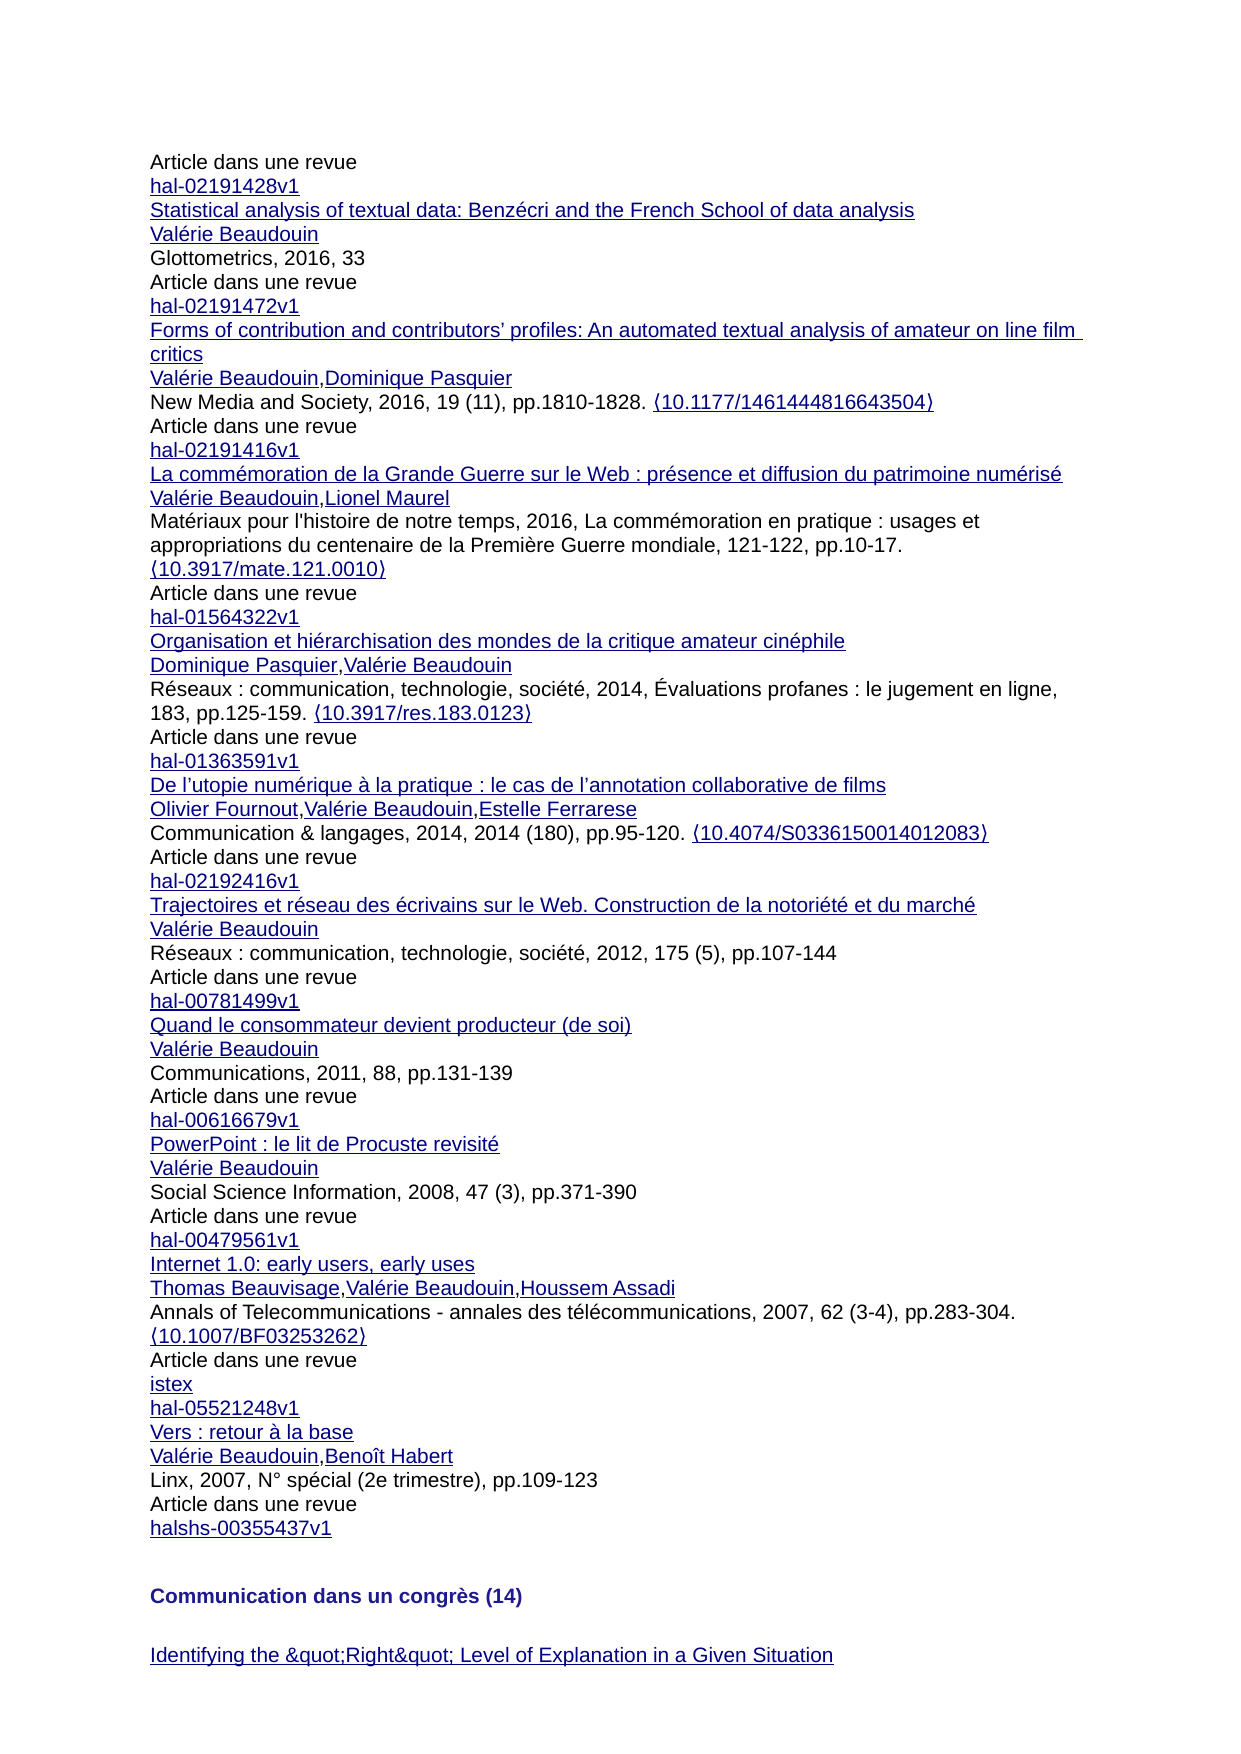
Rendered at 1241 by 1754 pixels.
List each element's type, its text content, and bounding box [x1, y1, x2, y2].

table_cell Statistical analysis of textual data: Benzécri and the French School of data analysis Valérie Beaudouin Glottometrics, 2016, 33 Article dans une revue hal-02191472v1 [150, 198, 1090, 318]
table_cell Vers : retour à la base Valérie Beaudouin,Benoît Habert Linx, 2007, N° spécial (2e trimestre), pp.109-123 Article dans une revue halshs-00355437v1 [150, 1420, 1090, 1539]
table_cell Organisation et hiérarchisation des mondes de la critique amateur cinéphile Dominique Pasquier,Valérie Beaudouin Réseaux : communication, technologie, société, 2014, Évaluations profanes : le jugement en ligne, 183, pp.125-159. ⟨10.3917/res.183.0123⟩ Article dans une revue hal-01363591v1 [150, 629, 1090, 773]
table_cell PowerPoint : le lit de Procuste revisité Valérie Beaudouin Social Science Information, 2008, 47 (3), pp.371-390 Article dans une revue hal-00479561v1 [150, 1132, 1090, 1252]
subtitle Communication dans un congrès (14) [150, 1584, 1090, 1608]
table_cell Quand le consommateur devient producteur (de soi) Valérie Beaudouin Communications, 2011, 88, pp.131-139 Article dans une revue hal-00616679v1 [150, 1013, 1090, 1132]
table_cell Trajectoires et réseau des écrivains sur le Web. Construction de la notoriété et du marché Valérie Beaudouin Réseaux : communication, technologie, société, 2012, 175 (5), pp.107-144 Article dans une revue hal-00781499v1 [150, 893, 1090, 1012]
table_cell Article dans une revue hal-02191428v1 [150, 150, 1090, 198]
table_cell Internet 1.0: early users, early uses Thomas Beauvisage,Valérie Beaudouin,Houssem Assadi Annals of Telecommunications - annales des télécommunications, 2007, 62 (3-4), pp.283-304. ⟨10.1007/BF03253262⟩ Article dans une revue istex hal-05521248v1 [150, 1252, 1090, 1420]
table_cell De l’utopie numérique à la pratique : le cas de l’annotation collaborative de films Olivier Fournout,Valérie Beaudouin,Estelle Ferrarese Communication & langages, 2014, 2014 (180), pp.95-120. ⟨10.4074/S0336150014012083⟩ Article dans une revue hal-02192416v1 [150, 773, 1090, 893]
table_cell Forms of contribution and contributors’ profiles: An automated textual analysis of amateur on line film critics Valérie Beaudouin,Dominique Pasquier New Media and Society, 2016, 19 (11), pp.1810-1828. ⟨10.1177/1461444816643504⟩ Article dans une revue hal-02191416v1 [150, 318, 1090, 461]
table_header Identifying the &quot;Right&quot; Level of Explanation in a Given Situation [150, 1643, 1090, 1667]
table_cell La commémoration de la Grande Guerre sur le Web : présence et diffusion du patrimoine numérisé Valérie Beaudouin,Lionel Maurel Matériaux pour l'histoire de notre temps, 2016, La commémoration en pratique : usages et appropriations du centenaire de la Première Guerre mondiale, 121-122, pp.10-17. ⟨10.3917/mate.121.0010⟩ Article dans une revue hal-01564322v1 [150, 461, 1090, 629]
